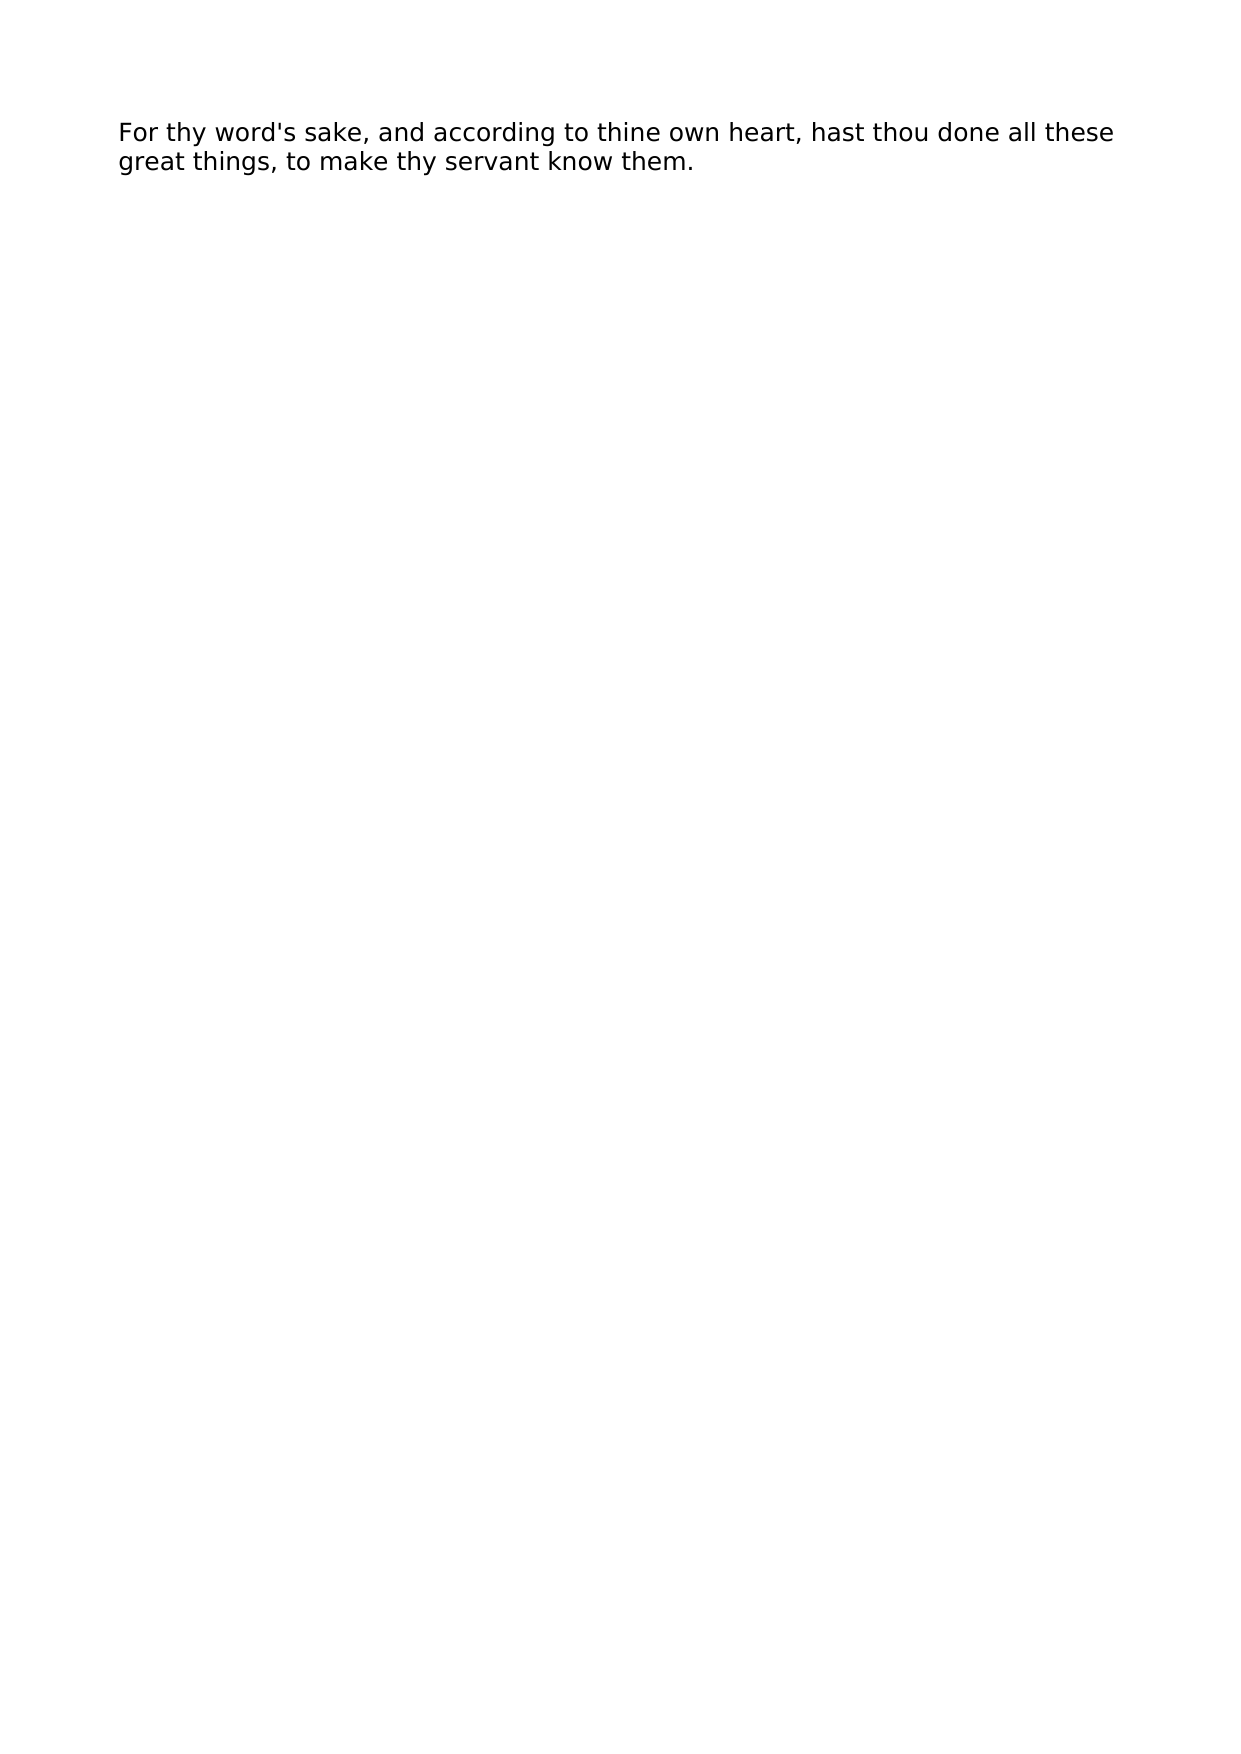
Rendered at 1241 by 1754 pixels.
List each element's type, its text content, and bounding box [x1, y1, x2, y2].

text For thy word's sake, and according to thine own heart, hast thou done all these great things, to make thy servant know them. [118, 118, 1122, 176]
